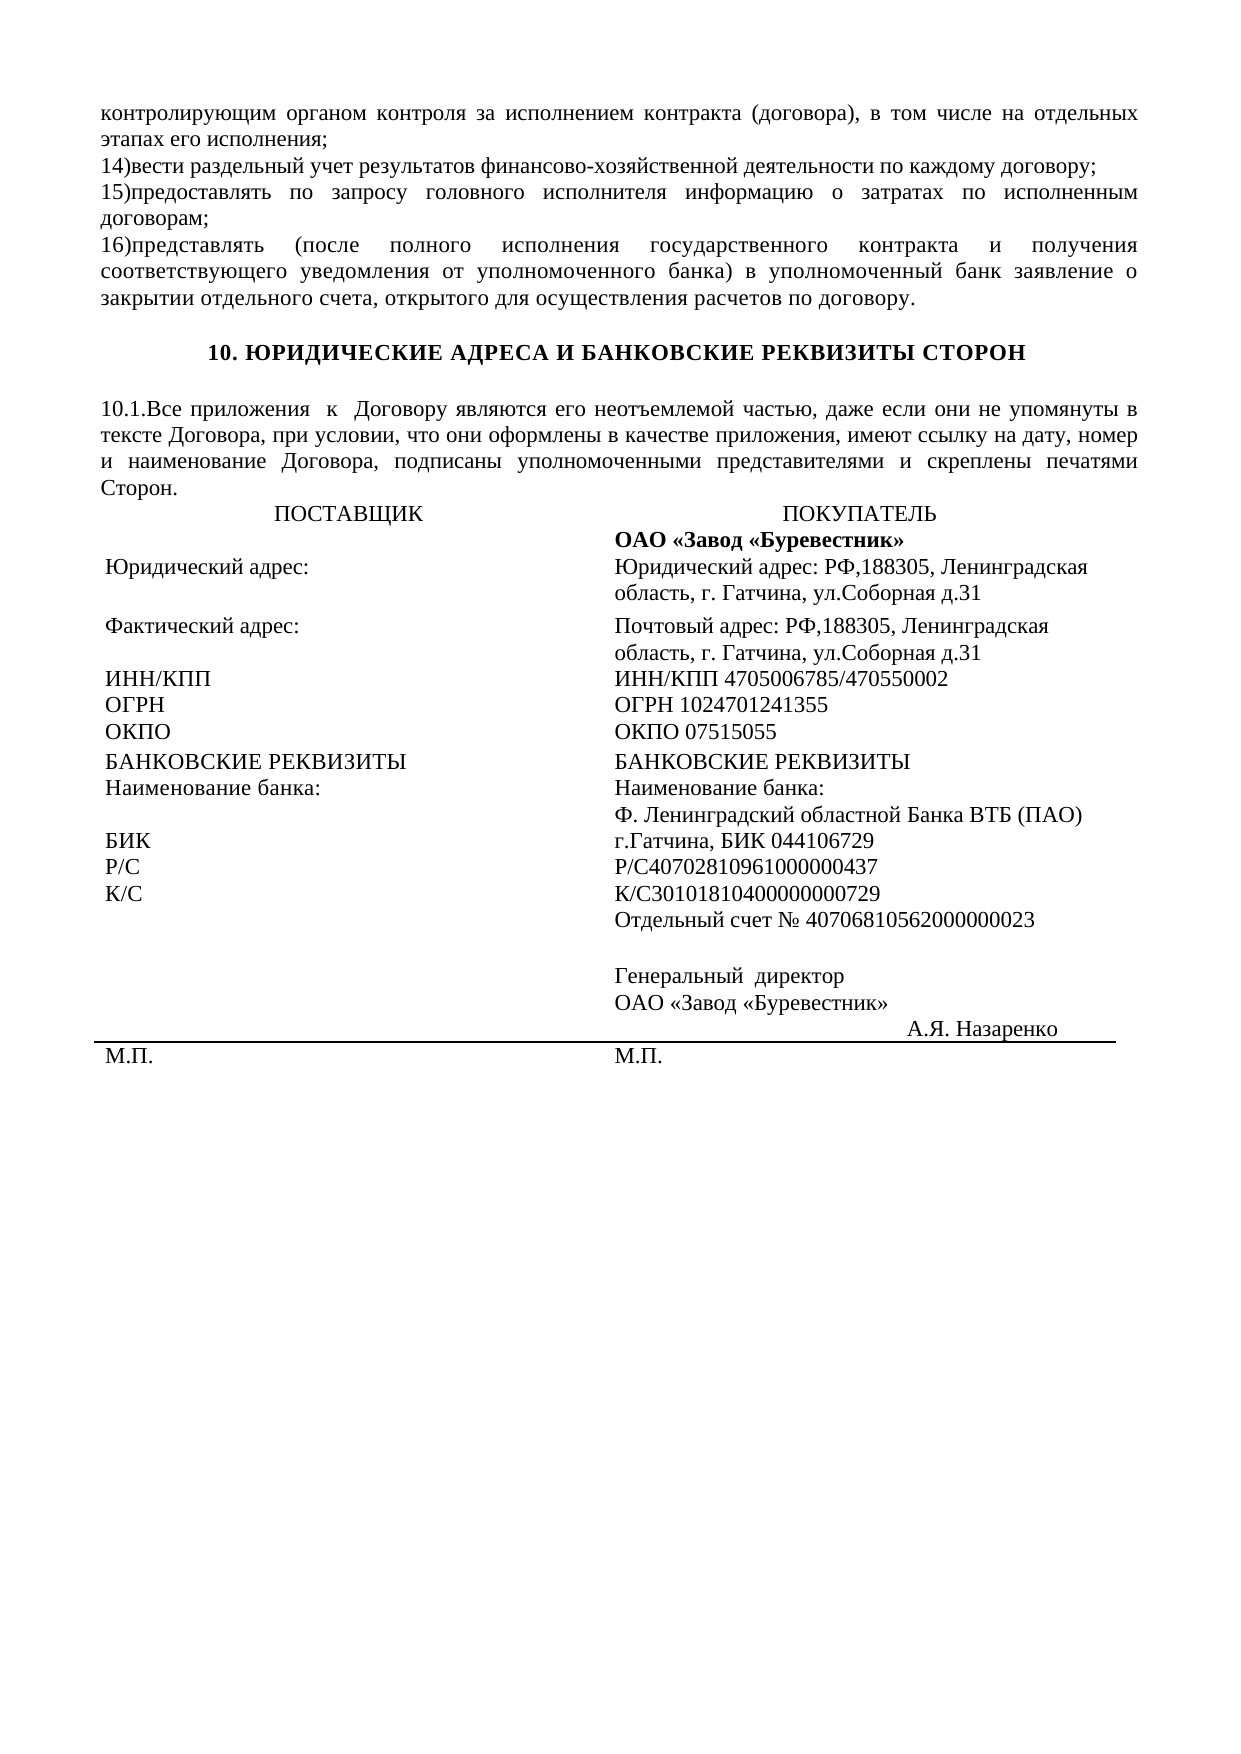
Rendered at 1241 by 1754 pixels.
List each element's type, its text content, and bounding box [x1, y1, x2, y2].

text 10.1.Все приложения к Договору являются его неотъемлемой частью, даже если они не упомянуты в тексте Договора, при условии, что они оформлены в качестве приложения, имеют ссылку на дату, номер и наименование Договора, подписаны уполномоченными представителями и скреплены печатями Сторон. [100, 394, 1140, 500]
table_cell [94, 989, 603, 1015]
text 14)вести раздельный учет результатов финансово-хозяйственной деятельности по каждому договору; [100, 152, 1140, 178]
table_header ПОКУПАТЕЛЬ [603, 500, 1116, 526]
table_cell Фактический адрес: [94, 613, 603, 665]
table_cell Наименование банка: Ф. Ленинградский областной Банка ВТБ (ПАО) г.Гатчина, БИК 044106729 Р/С40702810961000000437 К/С30101810400000000729 [603, 774, 1116, 906]
table_cell БАНКОВСКИЕ РЕКВИЗИТЫ [94, 748, 603, 774]
table_cell ОАО «Завод «Буревестник» [603, 526, 1116, 553]
table_cell [94, 1015, 603, 1041]
table_header ПОСТАВЩИК [94, 500, 603, 526]
table_cell Наименование банка: БИК Р/С К/С [94, 774, 603, 906]
text 15)предоставлять по запросу головного исполнителя информацию о затратах по исполненным договорам; [100, 178, 1140, 231]
table_cell ОАО «Завод «Буревестник» [603, 989, 1116, 1015]
text 10. ЮРИДИЧЕСКИЕ АДРЕСА И БАНКОВСКИЕ РЕКВИЗИТЫ СТОРОН [100, 340, 1133, 365]
table_cell [94, 526, 603, 553]
table_cell [94, 963, 603, 989]
table_cell А.Я. Назаренко [603, 1015, 1116, 1041]
table_cell М.П. [603, 1043, 1116, 1068]
table_cell Юридический адрес: [94, 553, 603, 612]
table_cell ИНН/КПП 4705006785/470550002 ОГРН 1024701241355 ОКПО 07515055 [603, 665, 1116, 748]
text 16)представлять (после полного исполнения государственного контракта и получения соответствующего уведомления от уполномоченного банка) в уполномоченный банк заявление о закрытии отдельного счета, открытого для осуществления расчетов по договору. [100, 231, 1140, 310]
table_cell М.П. [94, 1043, 603, 1068]
text контролирующим органом контроля за исполнением контракта (договора), в том числе на отдельных этапах его исполнения; [100, 99, 1140, 152]
table_cell Генеральный директор [603, 963, 1116, 989]
table_cell ИНН/КПП ОГРН ОКПО [94, 665, 603, 748]
table_cell Юридический адрес: РФ,188305, Ленинградская область, г. Гатчина, ул.Соборная д.31 [603, 553, 1116, 612]
table_cell Почтовый адрес: РФ,188305, Ленинградская область, г. Гатчина, ул.Соборная д.31 [603, 613, 1116, 665]
table_cell БАНКОВСКИЕ РЕКВИЗИТЫ [603, 748, 1116, 774]
table_cell Отдельный счет № 40706810562000000023 [603, 906, 1116, 963]
table_cell [94, 906, 603, 963]
